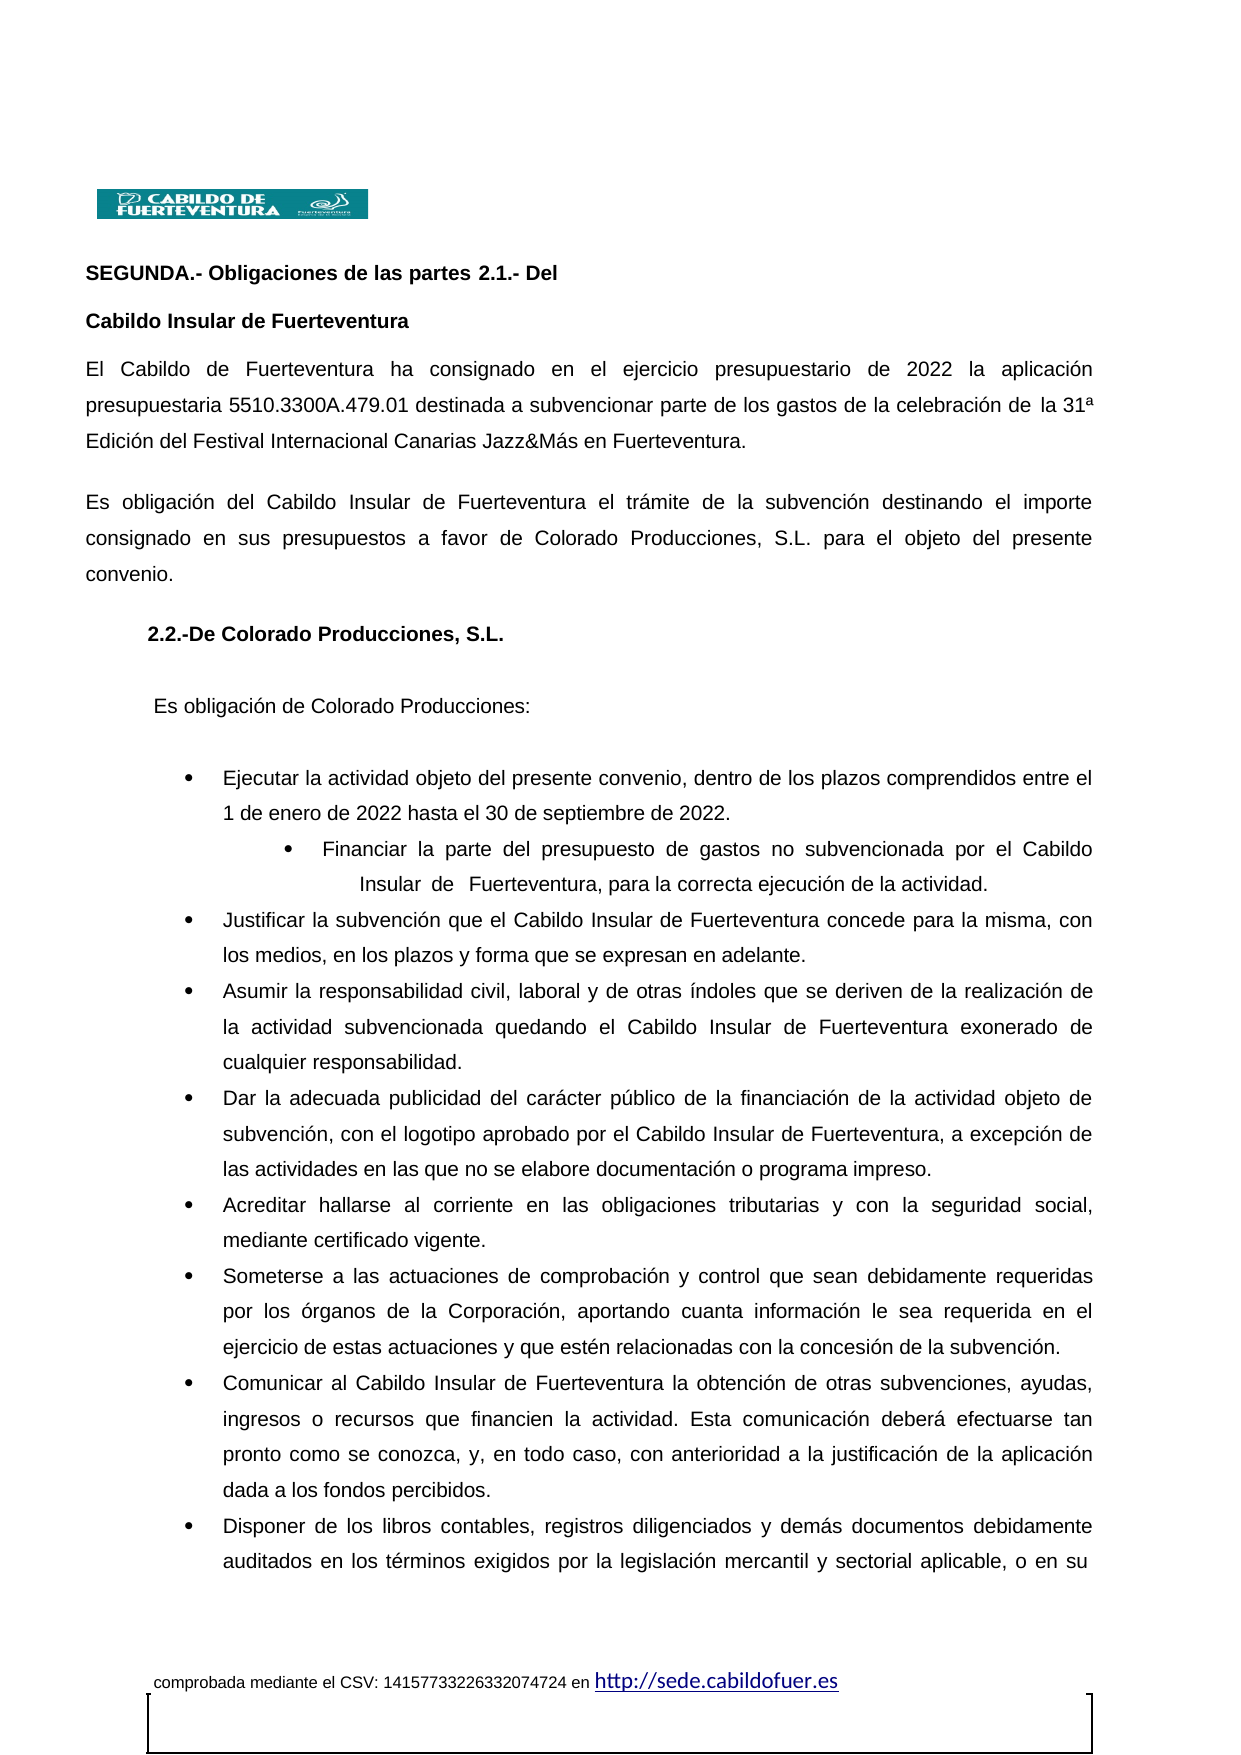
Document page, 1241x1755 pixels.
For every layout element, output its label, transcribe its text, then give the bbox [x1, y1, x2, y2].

subtitle 2.2.-De Colorado Producciones, S.L. [147, 622, 1107, 646]
list Dar la adecuada publicidad del carácter público de la financiación de la actividad objeto de subvención, con el logotipo aprobado por el Cabildo Insular de Fuerteventura, a excepción de las actividades en las que no se elabore documentación o programa impreso. [185, 1086, 1093, 1181]
list Justificar la subvención que el Cabildo Insular de Fuerteventura concede para la misma, con los medios, en los plazos y forma que se expresan en adelante. [185, 908, 1093, 967]
list Ejecutar la actividad objeto del presente convenio, dentro de los plazos comprendidos entre el 1 de enero de 2022 hasta el 30 de septiembre de 2022. [185, 766, 1093, 824]
subtitle SEGUNDA.- Obligaciones de las partes 2.1.- Del Cabildo Insular de Fuerteventura [85, 260, 571, 332]
text Es obligación de Colorado Producciones: [153, 694, 1107, 718]
text Es obligación del Cabildo Insular de Fuerteventura el trámite de la subvención destinando el importe consignado en sus presupuestos a favor de Colorado Producciones, S.L. para el objeto del presente convenio. [85, 489, 1093, 586]
list Acreditar hallarse al corriente en las obligaciones tributarias y con la seguridad social, mediante certificado vigente. [185, 1193, 1093, 1252]
list Asumir la responsabilidad civil, laboral y de otras índoles que se deriven de la realización de la actividad subvencionada quedando el Cabildo Insular de Fuerteventura exonerado de cualquier responsabilidad. [185, 979, 1093, 1074]
list Comunicar al Cabildo Insular de Fuerteventura la obtención de otras subvenciones, ayudas, ingresos o recursos que financien la actividad. Esta comunicación deberá efectuarse tan pronto como se conozca, y, en todo caso, con anterioridad a la justificación de la aplicación dada a los fondos percibidos. [185, 1371, 1093, 1502]
list Someterse a las actuaciones de comprobación y control que sean debidamente requeridas por los órganos de la Corporación, aportando cuanta información le sea requerida en el ejercicio de estas actuaciones y que estén relacionadas con la concesión de la subvención. [185, 1264, 1093, 1359]
list Disponer de los libros contables, registros diligenciados y demás documentos debidamente auditados en los términos exigidos por la legislación mercantil y sectorial aplicable, o en su [185, 1514, 1093, 1573]
text El Cabildo de Fuerteventura ha consignado en el ejercicio presupuestario de 2022 la aplicación presupuestaria 5510.3300A.479.01 destinada a subvencionar parte de los gastos de la celebración de la 31ª Edición del Festival Internacional Canarias Jazz&Más en Fuerteventura. [85, 357, 1093, 453]
list Financiar la parte del presupuesto de gastos no subvencionada por el Cabildo Insular de Fuerteventura, para la correcta ejecución de la actividad. [284, 837, 1093, 896]
picture [97, 189, 369, 219]
